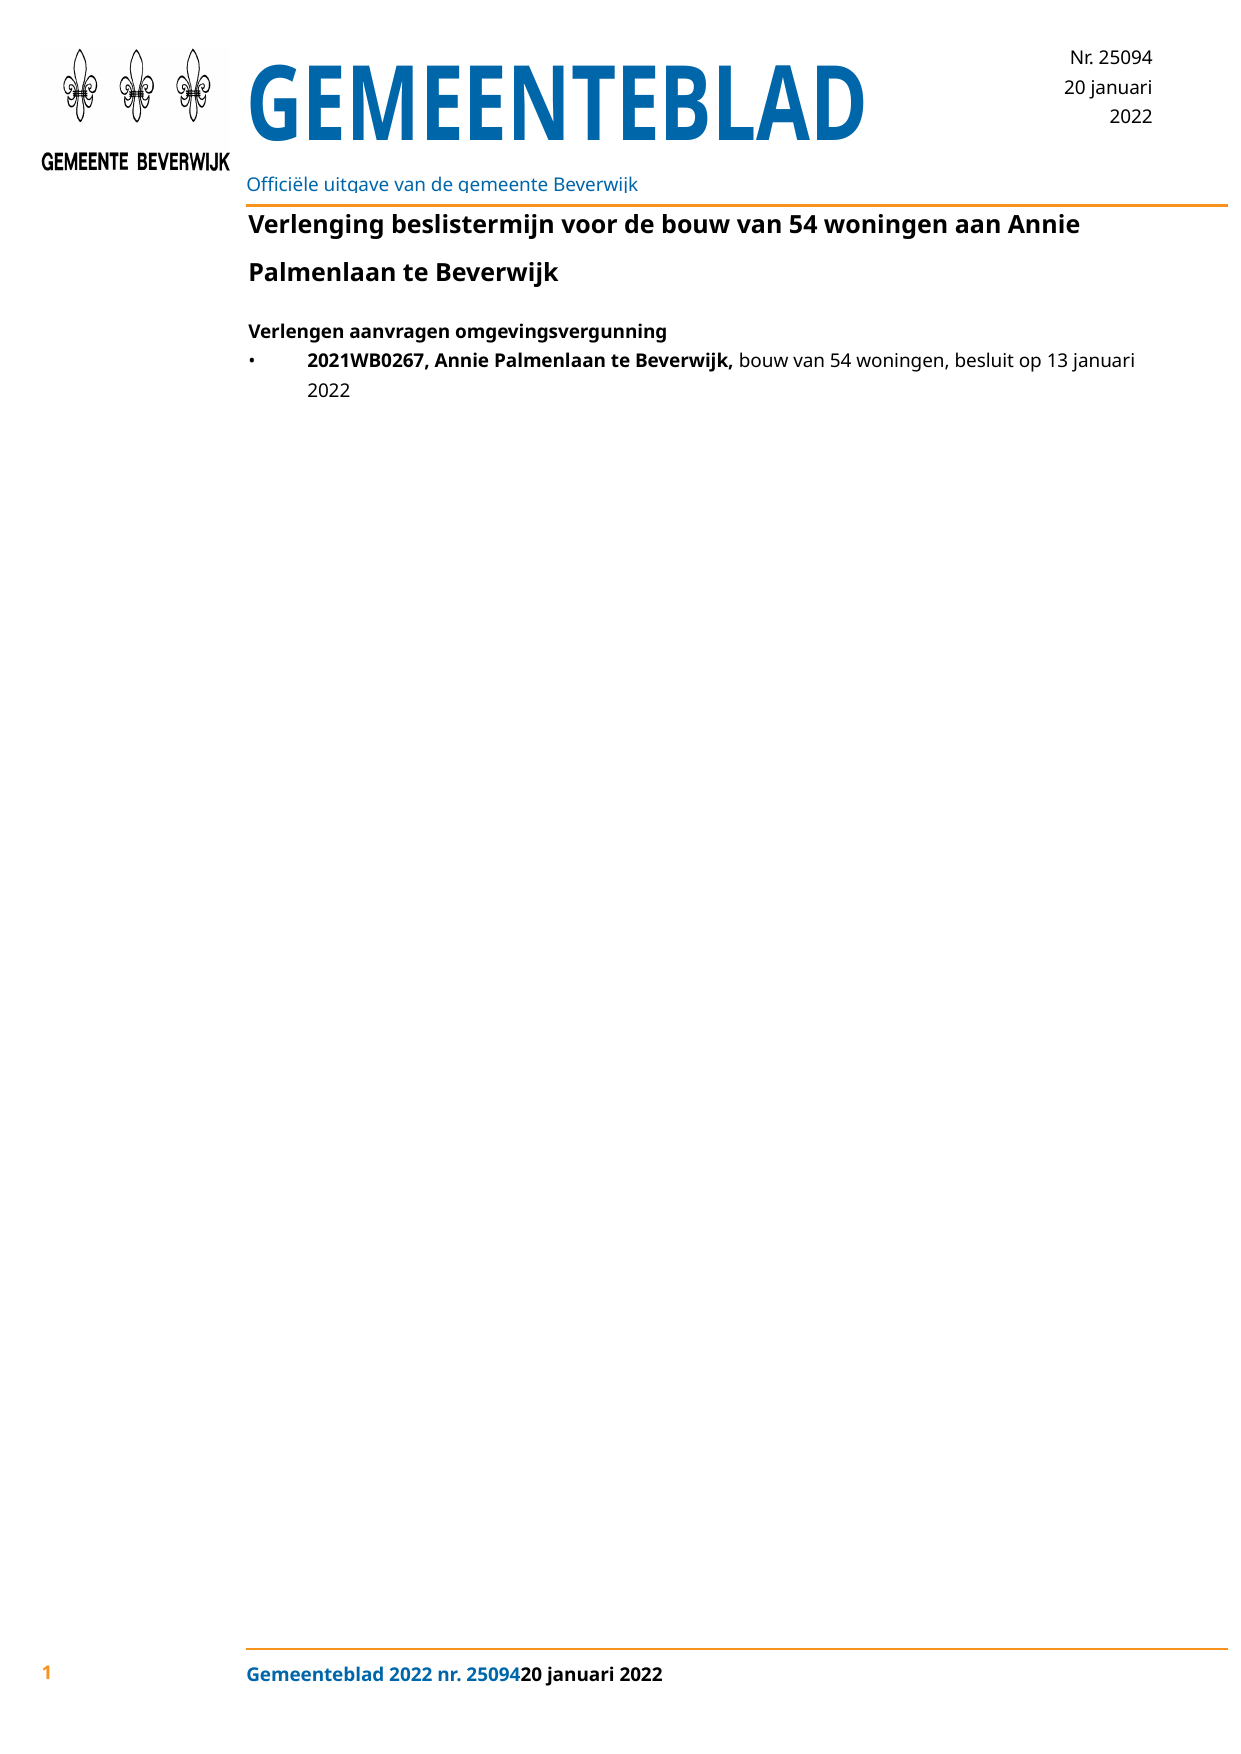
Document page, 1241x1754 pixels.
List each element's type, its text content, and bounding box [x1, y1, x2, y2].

text Verlenging beslistermijn voor de bouw van 54 woningen aan Annie Palmenlaan te Beverwijk [248, 207, 1152, 288]
list 2021WB0267, Annie Palmenlaan te Beverwijk, bouw van 54 woningen, besluit op 13 januari 2022 [248, 347, 1152, 403]
text Verlengen aanvragen omgevingsvergunning [248, 318, 1152, 344]
picture [41, 47, 231, 172]
